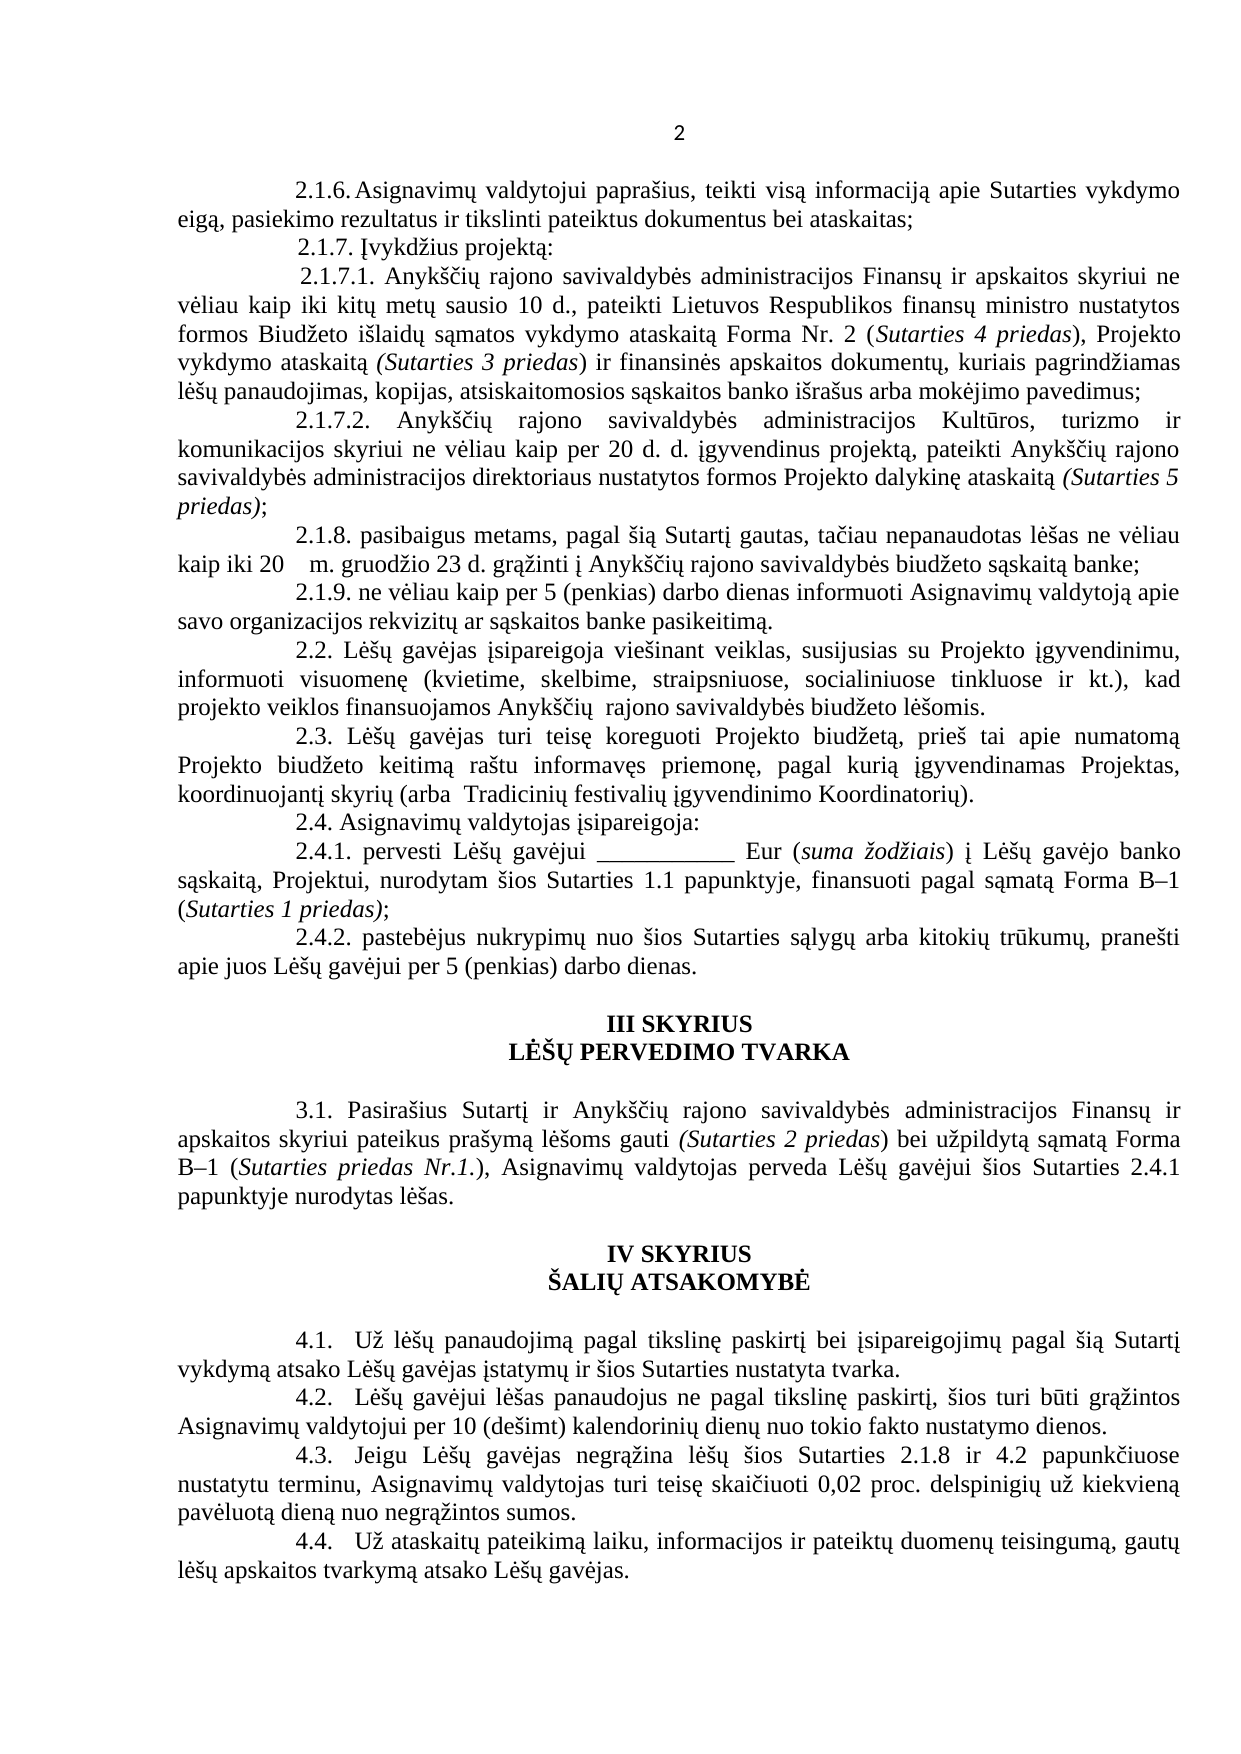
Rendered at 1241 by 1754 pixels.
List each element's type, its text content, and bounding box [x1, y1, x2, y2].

text 4.4. Už ataskaitų pateikimą laiku, informacijos ir pateiktų duomenų teisingumą, gautų lėšų apskaitos tvarkymą atsako Lėšų gavėjas. [177, 1526, 1181, 1584]
text IV SKYRIUS [177, 1239, 1181, 1267]
text 2.4.2. pastebėjus nukrypimų nuo šios Sutarties sąlygų arba kitokių trūkumų, pranešti apie juos Lėšų gavėjui per 5 (penkias) darbo dienas. [177, 922, 1181, 980]
text 2.1.7. Įvykdžius projektą: [177, 232, 1181, 261]
text 2.1.7.2. Anykščių rajono savivaldybės administracijos Kultūros, turizmo ir komunikacijos skyriui ne vėliau kaip per 20 d. d. įgyvendinus projektą, pateikti Anykščių rajono savivaldybės administracijos direktoriaus nustatytos formos Projekto dalykinę ataskaitą (Sutarties 5 priedas); [177, 405, 1181, 520]
text 4.2. Lėšų gavėjui lėšas panaudojus ne pagal tikslinę paskirtį, šios turi būti grąžintos Asignavimų valdytojui per 10 (dešimt) kalendorinių dienų nuo tokio fakto nustatymo dienos. [177, 1382, 1181, 1440]
text 2.1.8. pasibaigus metams, pagal šią Sutartį gautas, tačiau nepanaudotas lėšas ne vėliau kaip iki 20 m. gruodžio 23 d. grąžinti į Anykščių rajono savivaldybės biudžeto sąskaitą banke; [177, 520, 1181, 577]
text 2.1.9. ne vėliau kaip per 5 (penkias) darbo dienas informuoti Asignavimų valdytoją apie savo organizacijos rekvizitų ar sąskaitos banke pasikeitimą. [177, 577, 1181, 635]
text 3.1. Pasirašius Sutartį ir Anykščių rajono savivaldybės administracijos Finansų ir apskaitos skyriui pateikus prašymą lėšoms gauti (Sutarties 2 priedas) bei užpildytą sąmatą Forma B–1 (Sutarties priedas Nr.1.), Asignavimų valdytojas perveda Lėšų gavėjui šios Sutarties 2.4.1 papunktyje nurodytas lėšas. [177, 1095, 1181, 1210]
text 2.4. Asignavimų valdytojas įsipareigoja: [177, 807, 1181, 836]
text 2.4.1. pervesti Lėšų gavėjui ___________ Eur (suma žodžiais) į Lėšų gavėjo banko sąskaitą, Projektui, nurodytam šios Sutarties 1.1 papunktyje, finansuoti pagal sąmatą Forma B–1 (Sutarties 1 priedas); [177, 836, 1181, 922]
text LĖŠŲ PERVEDIMO TVARKA [177, 1037, 1181, 1066]
text ŠALIŲ ATSAKOMYBĖ [177, 1267, 1181, 1296]
text 2.2. Lėšų gavėjas įsipareigoja viešinant veiklas, susijusias su Projekto įgyvendinimu, informuoti visuomenę (kvietime, skelbime, straipsniuose, socialiniuose tinkluose ir kt.), kad projekto veiklos finansuojamos Anykščių rajono savivaldybės biudžeto lėšomis. [177, 635, 1181, 721]
text 4.1. Už lėšų panaudojimą pagal tikslinę paskirtį bei įsipareigojimų pagal šią Sutartį vykdymą atsako Lėšų gavėjas įstatymų ir šios Sutarties nustatyta tvarka. [177, 1325, 1181, 1382]
text 4.3. Jeigu Lėšų gavėjas negrąžina lėšų šios Sutarties 2.1.8 ir 4.2 papunkčiuose nustatytu terminu, Asignavimų valdytojas turi teisę skaičiuoti 0,02 proc. delspinigių už kiekvieną pavėluotą dieną nuo negrąžintos sumos. [177, 1440, 1181, 1526]
text 2.3. Lėšų gavėjas turi teisę koreguoti Projekto biudžetą, prieš tai apie numatomą Projekto biudžeto keitimą raštu informavęs priemonę, pagal kurią įgyvendinamas Projektas, koordinuojantį skyrių (arba Tradicinių festivalių įgyvendinimo Koordinatorių). [177, 721, 1181, 807]
text 2.1.7.1. Anykščių rajono savivaldybės administracijos Finansų ir apskaitos skyriui ne vėliau kaip iki kitų metų sausio 10 d., pateikti Lietuvos Respublikos finansų ministro nustatytos formos Biudžeto išlaidų sąmatos vykdymo ataskaitą Forma Nr. 2 (Sutarties 4 priedas), Projekto vykdymo ataskaitą (Sutarties 3 priedas) ir finansinės apskaitos dokumentų, kuriais pagrindžiamas lėšų panaudojimas, kopijas, atsiskaitomosios sąskaitos banko išrašus arba mokėjimo pavedimus; [177, 261, 1181, 405]
text 2.1.6. Asignavimų valdytojui paprašius, teikti visą informaciją apie Sutarties vykdymo eigą, pasiekimo rezultatus ir tikslinti pateiktus dokumentus bei ataskaitas; [177, 175, 1181, 232]
text III SKYRIUS [177, 1009, 1181, 1037]
